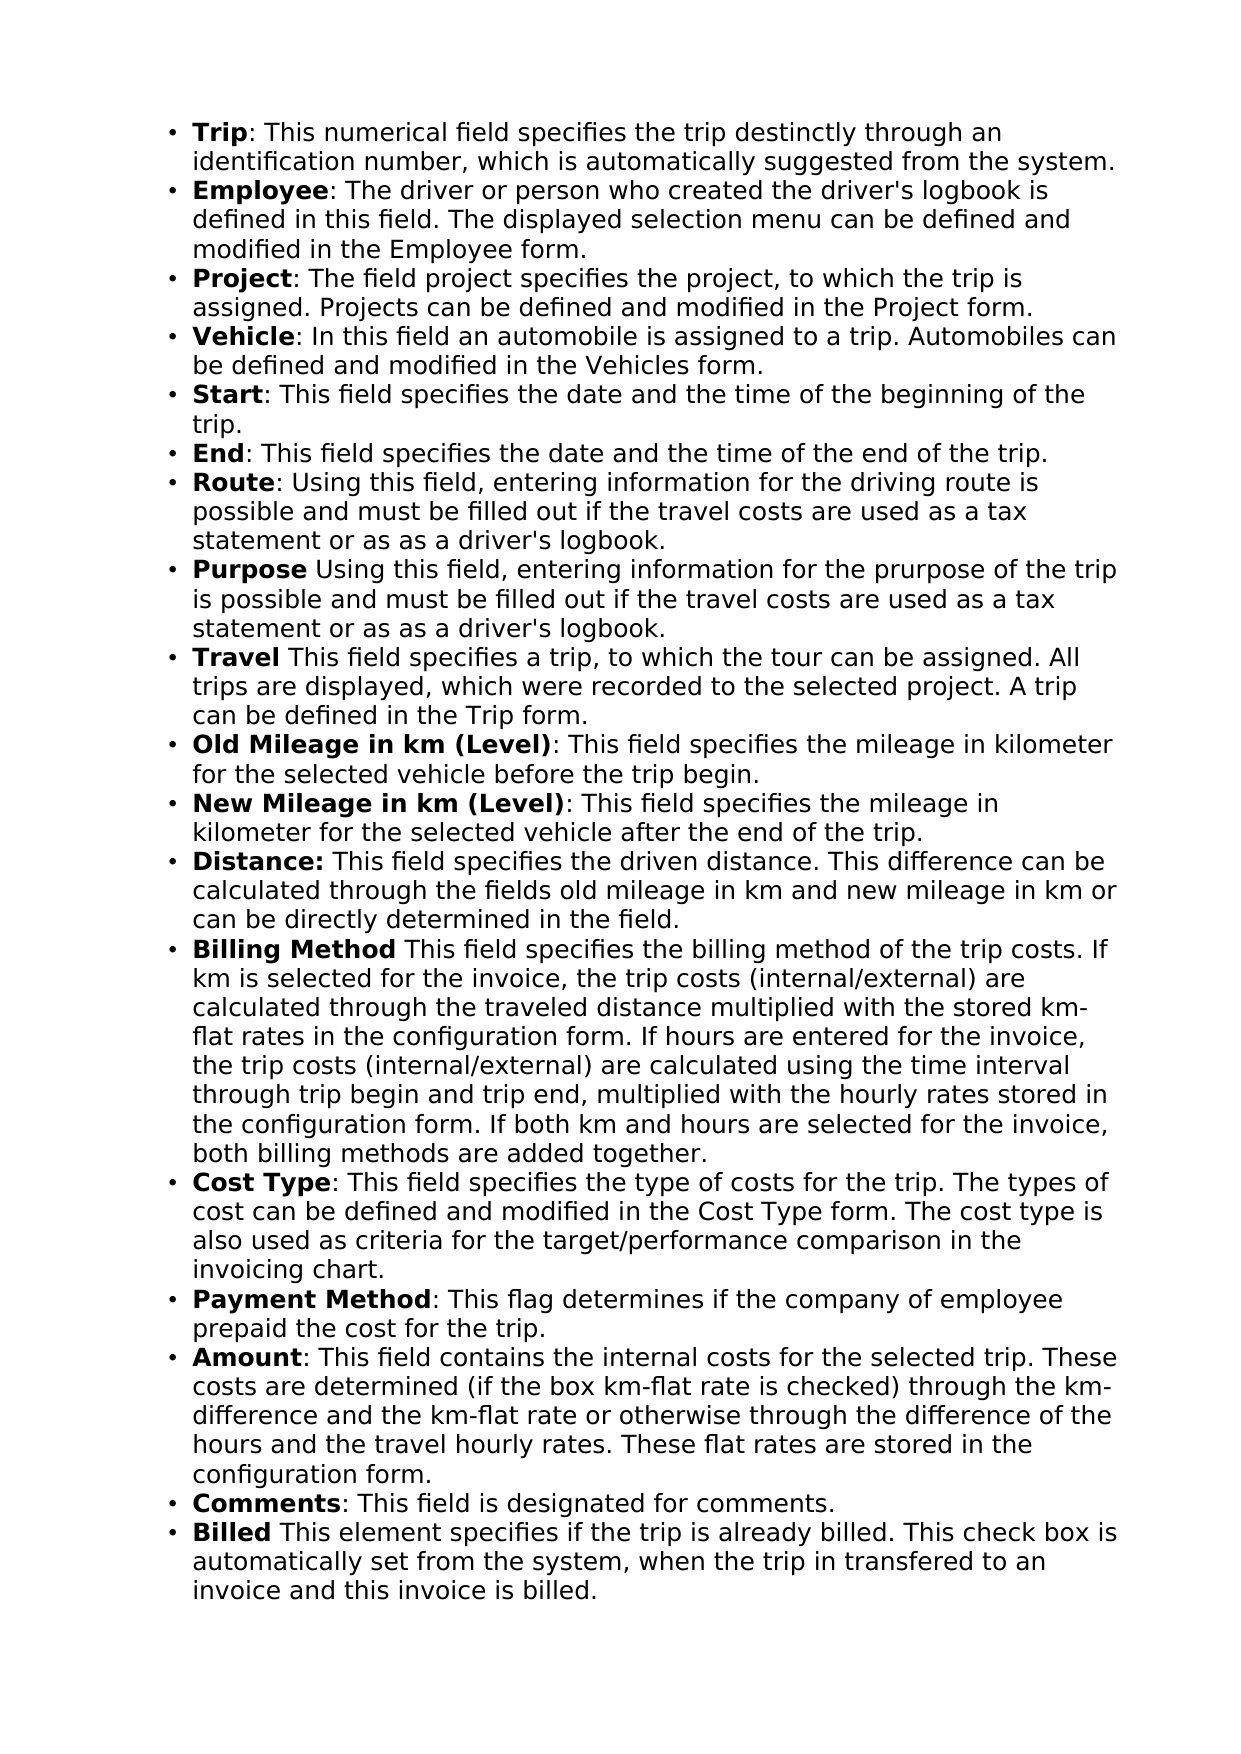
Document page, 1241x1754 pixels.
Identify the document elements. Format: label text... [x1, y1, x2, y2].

list Billing Method This field specifies the billing method of the trip costs. If km is selected for the invoice, the trip costs (internal/external) are calculated through the traveled distance multiplied with the stored km-flat rates in the configuration form. If hours are entered for the invoice, the trip costs (internal/external) are calculated using the time interval through trip begin and trip end, multiplied with the hourly rates stored in the configuration form. If both km and hours are selected for the invoice, both billing methods are added together. [177, 935, 1122, 1168]
list Project: The field project specifies the project, to which the trip is assigned. Projects can be defined and modified in the Project form. [177, 264, 1122, 322]
list Distance: This field specifies the driven distance. This difference can be calculated through the fields old mileage in km and new mileage in km or can be directly determined in the field. [177, 847, 1122, 935]
list Old Mileage in km (Level): This field specifies the mileage in kilometer for the selected vehicle before the trip begin. [177, 731, 1122, 789]
list Route: Using this field, entering information for the driving route is possible and must be filled out if the travel costs are used as a tax statement or as as a driver's logbook. [177, 468, 1122, 556]
list Billed This element specifies if the trip is already billed. This check box is automatically set from the system, when the trip in transfered to an invoice and this invoice is billed. [177, 1518, 1122, 1606]
list Trip: This numerical field specifies the trip destinctly through an identification number, which is automatically suggested from the system. [177, 118, 1122, 176]
list New Mileage in km (Level): This field specifies the mileage in kilometer for the selected vehicle after the end of the trip. [177, 789, 1122, 847]
list Amount: This field contains the internal costs for the selected trip. These costs are determined (if the box km-flat rate is checked) through the km-difference and the km-flat rate or otherwise through the difference of the hours and the travel hourly rates. These flat rates are stored in the configuration form. [177, 1343, 1122, 1489]
list Purpose Using this field, entering information for the prurpose of the trip is possible and must be filled out if the travel costs are used as a tax statement or as as a driver's logbook. [177, 556, 1122, 643]
list Start: This field specifies the date and the time of the beginning of the trip. [177, 381, 1122, 439]
list Vehicle: In this field an automobile is assigned to a trip. Automobiles can be defined and modified in the Vehicles form. [177, 322, 1122, 381]
list Payment Method: This flag determines if the company of employee prepaid the cost for the trip. [177, 1285, 1122, 1343]
list Cost Type: This field specifies the type of costs for the trip. The types of cost can be defined and modified in the Cost Type form. The cost type is also used as criteria for the target/performance comparison in the invoicing chart. [177, 1168, 1122, 1285]
list End: This field specifies the date and the time of the end of the trip. [177, 439, 1122, 468]
list Travel This field specifies a trip, to which the tour can be assigned. All trips are displayed, which were recorded to the selected project. A trip can be defined in the Trip form. [177, 643, 1122, 731]
list Comments: This field is designated for comments. [177, 1489, 1122, 1518]
list Employee: The driver or person who created the driver's logbook is defined in this field. The displayed selection menu can be defined and modified in the Employee form. [177, 176, 1122, 264]
